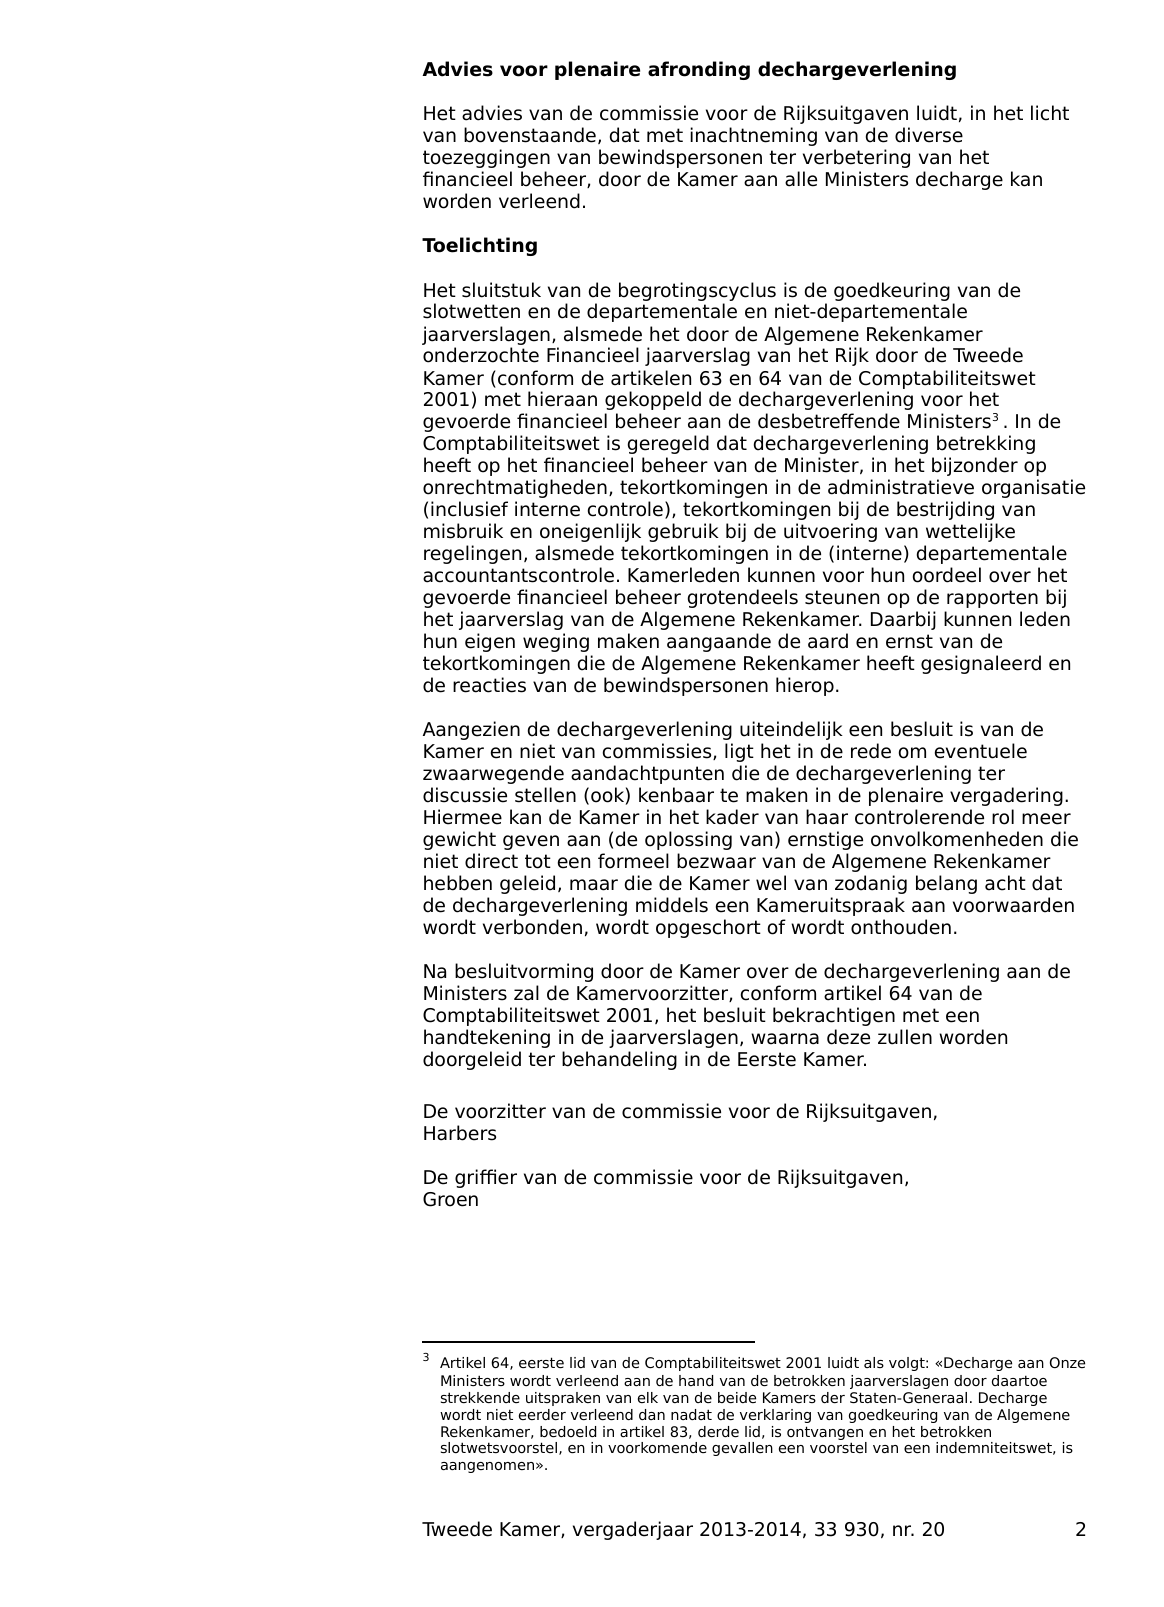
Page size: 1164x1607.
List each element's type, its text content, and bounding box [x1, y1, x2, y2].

subtitle Advies voor plenaire afronding dechargeverlening [422, 59, 1087, 81]
text De griffier van de commissie voor de Rijksuitgaven, Groen [422, 1167, 1087, 1211]
text Het advies van de commissie voor de Rijksuitgaven luidt, in het licht van bovenstaande, dat met inachtneming van de diverse toezeggingen van bewindspersonen ter verbetering van het financieel beheer, door de Kamer aan alle Ministers decharge kan worden verleend. [422, 103, 1087, 213]
text Artikel 64, eerste lid van de Comptabiliteitswet 2001 luidt als volgt: «Decharge aan Onze Ministers wordt verleend aan de hand van de betrokken jaarverslagen door daartoe strekkende uitspraken van elk van de beide Kamers der Staten-Generaal. Decharge wordt niet eerder verleend dan nadat de verklaring van goedkeuring van de Algemene Rekenkamer, bedoeld in artikel 83, derde lid, is ontvangen en het betrokken slotwetsvoorstel, en in voorkomende gevallen een voorstel van een indemniteitswet, is aangenomen». [422, 1351, 1087, 1474]
text De voorzitter van de commissie voor de Rijksuitgaven, Harbers [422, 1101, 1087, 1145]
text Het sluitstuk van de begrotingscyclus is de goedkeuring van de slotwetten en de departementale en niet-departementale jaarverslagen, alsmede het door de Algemene Rekenkamer onderzochte Financieel jaarverslag van het Rijk door de Tweede Kamer (conform de artikelen 63 en 64 van de Comptabiliteitswet 2001) met hieraan gekoppeld de dechargeverlening voor het gevoerde financieel beheer aan de desbetreffende Ministers. In de Comptabiliteitswet is geregeld dat dechargeverlening betrekking heeft op het financieel beheer van de Minister, in het bijzonder op onrechtmatigheden, tekortkomingen in de administratieve organisatie (inclusief interne controle), tekortkomingen bij de bestrijding van misbruik en oneigenlijk gebruik bij de uitvoering van wettelijke regelingen, alsmede tekortkomingen in de (interne) departementale accountantscontrole. Kamerleden kunnen voor hun oordeel over het gevoerde financieel beheer grotendeels steunen op de rapporten bij het jaarverslag van de Algemene Rekenkamer. Daarbij kunnen leden hun eigen weging maken aangaande de aard en ernst van de tekortkomingen die de Algemene Rekenkamer heeft gesignaleerd en de reacties van de bewindspersonen hierop. [422, 279, 1087, 697]
text Aangezien de dechargeverlening uiteindelijk een besluit is van de Kamer en niet van commissies, ligt het in de rede om eventuele zwaarwegende aandachtpunten die de dechargeverlening ter discussie stellen (ook) kenbaar te maken in de plenaire vergadering. Hiermee kan de Kamer in het kader van haar controlerende rol meer gewicht geven aan (de oplossing van) ernstige onvolkomenheden die niet direct tot een formeel bezwaar van de Algemene Rekenkamer hebben geleid, maar die de Kamer wel van zodanig belang acht dat de dechargeverlening middels een Kameruitspraak aan voorwaarden wordt verbonden, wordt opgeschort of wordt onthouden. [422, 719, 1087, 939]
text Na besluitvorming door de Kamer over de dechargeverlening aan de Ministers zal de Kamervoorzitter, conform artikel 64 van de Comptabiliteitswet 2001, het besluit bekrachtigen met een handtekening in de jaarverslagen, waarna deze zullen worden doorgeleid ter behandeling in de Eerste Kamer. [422, 961, 1087, 1071]
subtitle Toelichting [422, 235, 1087, 257]
